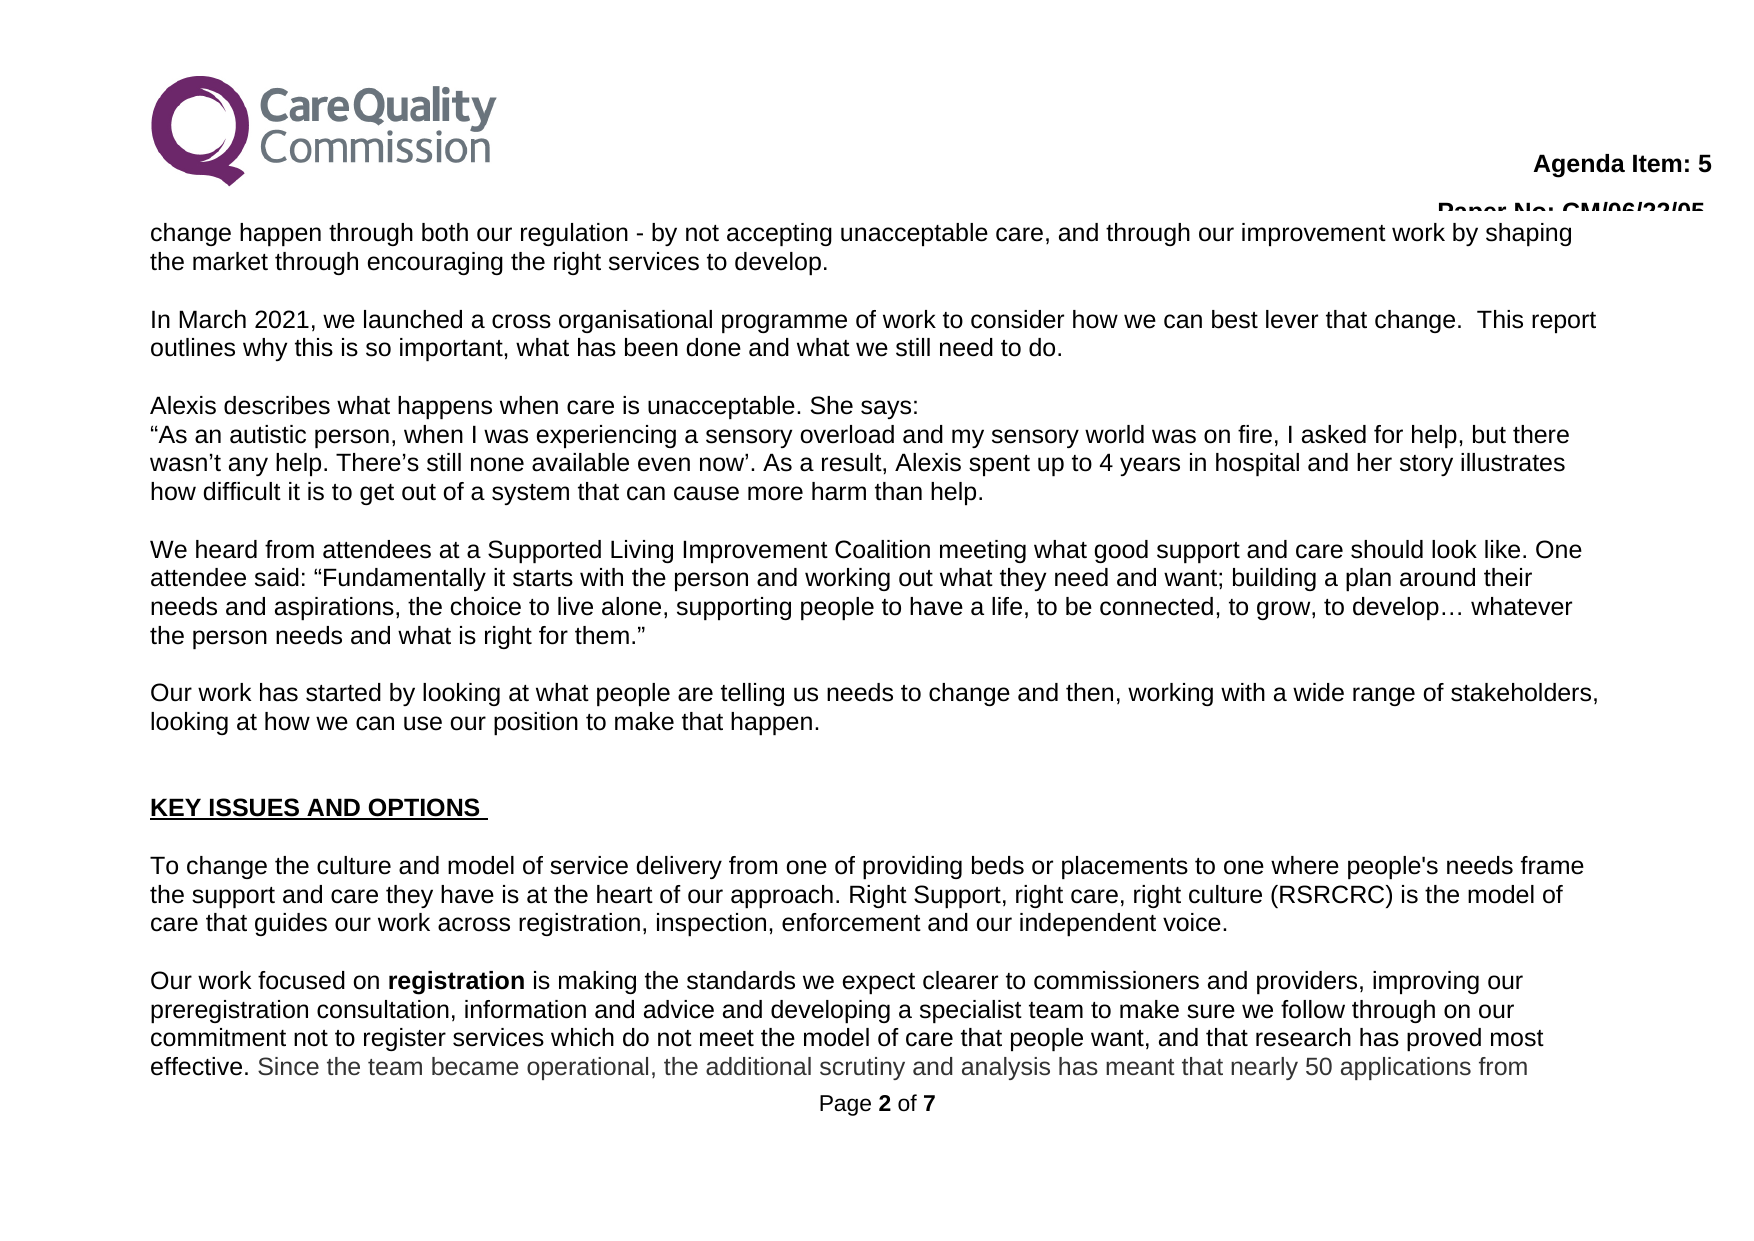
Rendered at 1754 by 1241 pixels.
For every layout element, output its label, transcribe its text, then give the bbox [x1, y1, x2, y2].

text Our work has started by looking at what people are telling us needs to change and then, working with a wide range of stakeholders, looking at how we can use our position to make that happen. [150, 678, 1604, 736]
text Our reports from Glynis Murphy and the review of restrictive practice in Out of sight, who cares sit amid a growing number of publications from Safeguarding Adult Reviews and the learning from deaths of people with a learning disability (LeDeR) programme that highlight how the needs of people with a learning disability and autistic people are not being met. We have been challenged by people with lived experience and their families to do more and were clearly told that we can play an important part in making change happen through both our regulation - by not accepting unacceptable care, and through our improvement work by shaping the market through encouraging the right services to develop. [150, 218, 1604, 276]
text We heard from attendees at a Supported Living Improvement Coalition meeting what good support and care should look like. One attendee said: “Fundamentally it starts with the person and working out what they need and want; building a plan around their needs and aspirations, the choice to live alone, supporting people to have a life, to be connected, to grow, to develop… whatever the person needs and what is right for them.” [150, 534, 1604, 649]
text Alexis describes what happens when care is unacceptable. She says: [150, 391, 1604, 419]
text “As an autistic person, when I was experiencing a sensory overload and my sensory world was on fire, I asked for help, but there wasn’t any help. There’s still none available even now’. As a result, Alexis spent up to 4 years in hospital and her story illustrates how difficult it is to get out of a system that can cause more harm than help. [150, 419, 1604, 506]
text KEY ISSUES AND OPTIONS [150, 793, 1604, 822]
text In March 2021, we launched a cross organisational programme of work to consider how we can best lever that change. This report outlines why this is so important, what has been done and what we still need to do. [150, 304, 1604, 362]
text To change the culture and model of service delivery from one of providing beds or placements to one where people's needs frame the support and care they have is at the heart of our approach. Right Support, right care, right culture (RSRCRC) is the model of care that guides our work across registration, inspection, enforcement and our independent voice. [150, 851, 1604, 937]
text Our work focused on registration is making the standards we expect clearer to commissioners and providers, improving our preregistration consultation, information and advice and developing a specialist team to make sure we follow through on our commitment not to register services which do not meet the model of care that people want, and that research has proved most effective. Since the team became operational, the additional scrutiny and analysis has meant that nearly 50 applications from providers have been withdrawn because it was unlikely that registration would be granted for the model of care they described. We have also proposed to refuse 11 providers applications with a further 8 recommendations currently being processed. This demonstrates the real impact of our work, keeping poor providers out and protecting people with a learning disability from unsafe care and treatment in unsuitable models of service. [150, 966, 1604, 1081]
